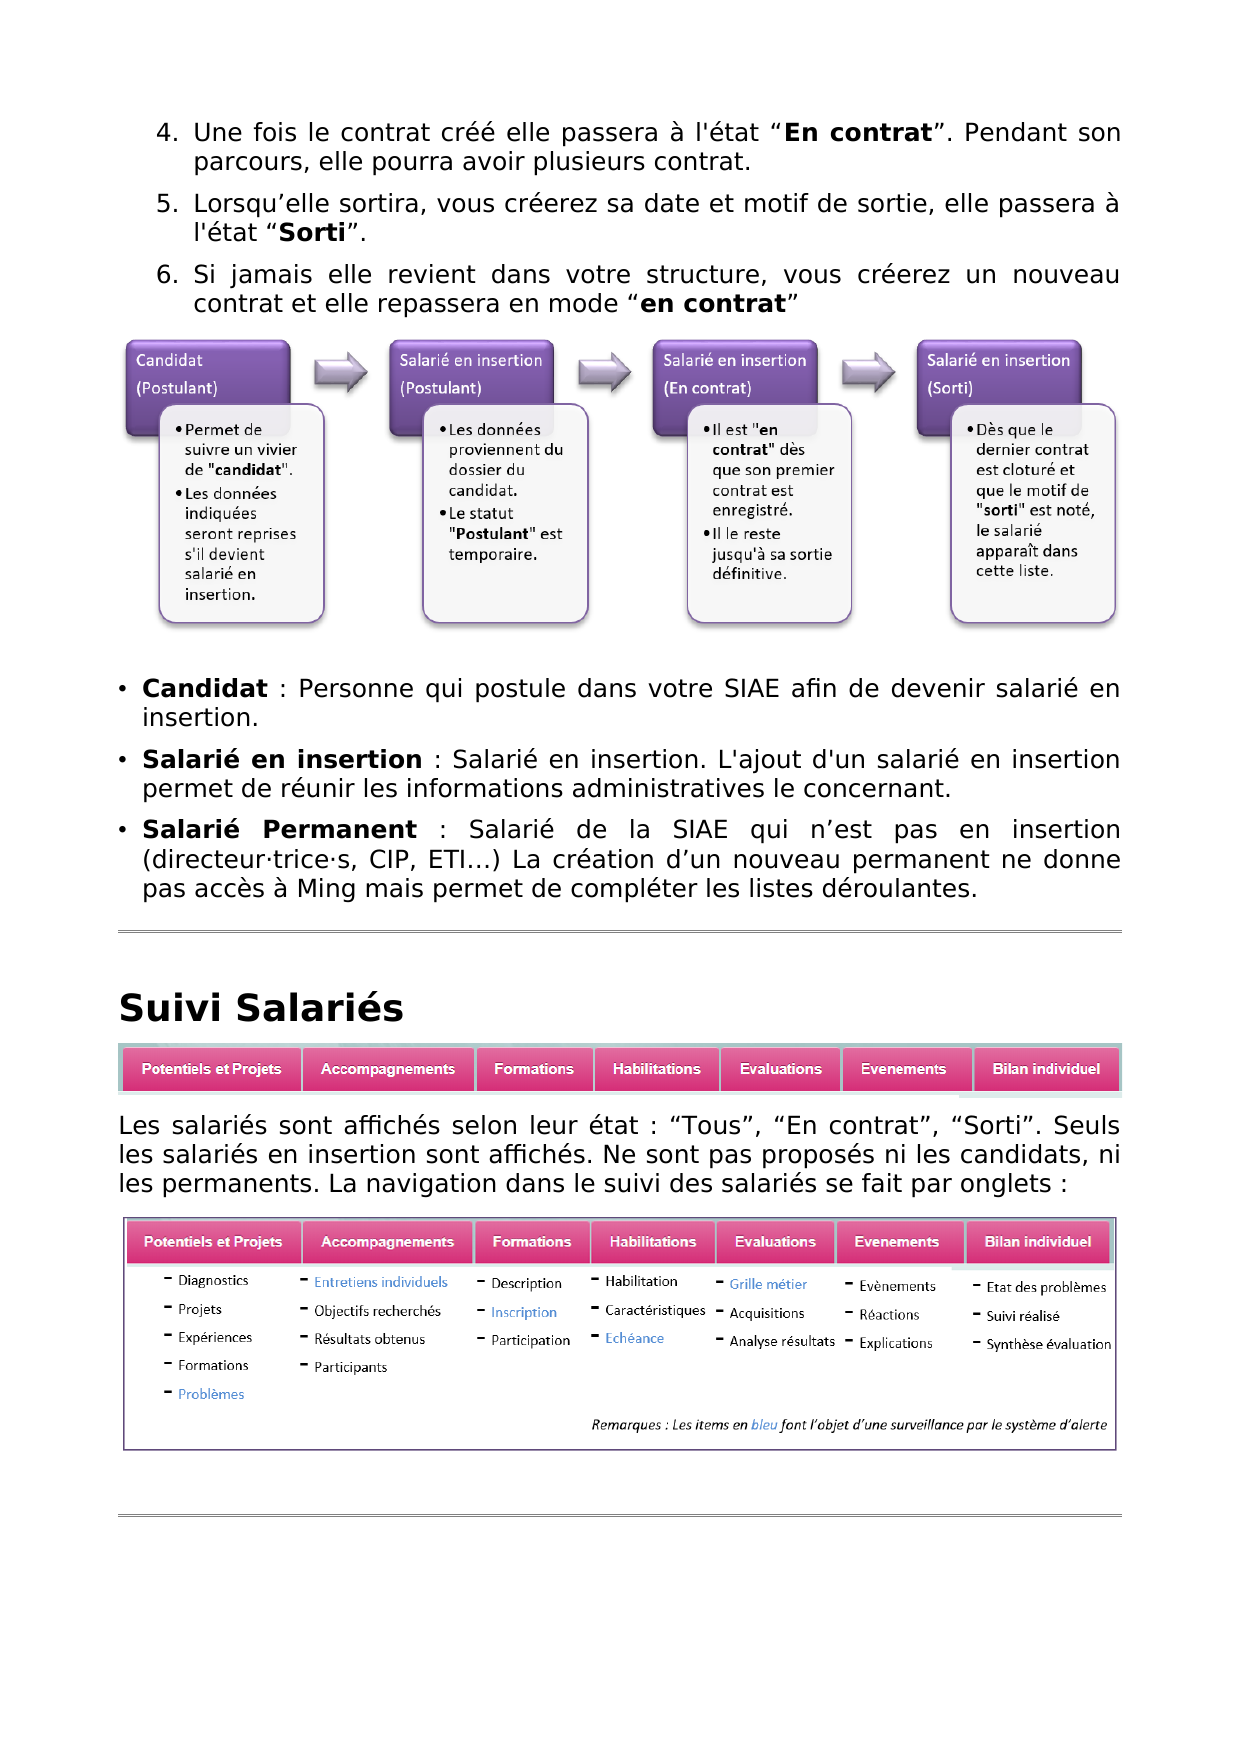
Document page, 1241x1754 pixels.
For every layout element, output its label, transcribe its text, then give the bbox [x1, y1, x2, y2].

list Lorsqu’elle sortira, vous créerez sa date et motif de sortie, elle passera à l'état “Sorti”. [156, 189, 1122, 247]
list Salarié en insertion : Salarié en insertion. L'ajout d'un salarié en insertion permet de réunir les informations administratives le concernant. [118, 745, 1122, 803]
picture [118, 1211, 1123, 1458]
picture [118, 330, 1123, 633]
list Salarié Permanent : Salarié de la SIAE qui n’est pas en insertion (directeur·trice·s, CIP, ETI…) La création d’un nouveau permanent ne donne pas accès à Ming mais permet de compléter les listes déroulantes. [118, 816, 1122, 903]
list Une fois le contrat créé elle passera à l'état “En contrat”. Pendant son parcours, elle pourra avoir plusieurs contrat. [156, 118, 1122, 176]
text Les salariés sont affichés selon leur état : “Tous”, “En contrat”, “Sorti”. Seuls les salariés en insertion sont affichés. Ne sont pas proposés ni les candidats, ni les permanents. La navigation dans le suivi des salariés se fait par onglets : [118, 1111, 1122, 1198]
subtitle Suivi Salariés [118, 987, 1122, 1031]
list Candidat : Personne qui postule dans votre SIAE afin de devenir salarié en insertion. [118, 674, 1122, 732]
picture [118, 1043, 1123, 1099]
list Si jamais elle revient dans votre structure, vous créerez un nouveau contrat et elle repassera en mode “en contrat” [156, 260, 1122, 318]
